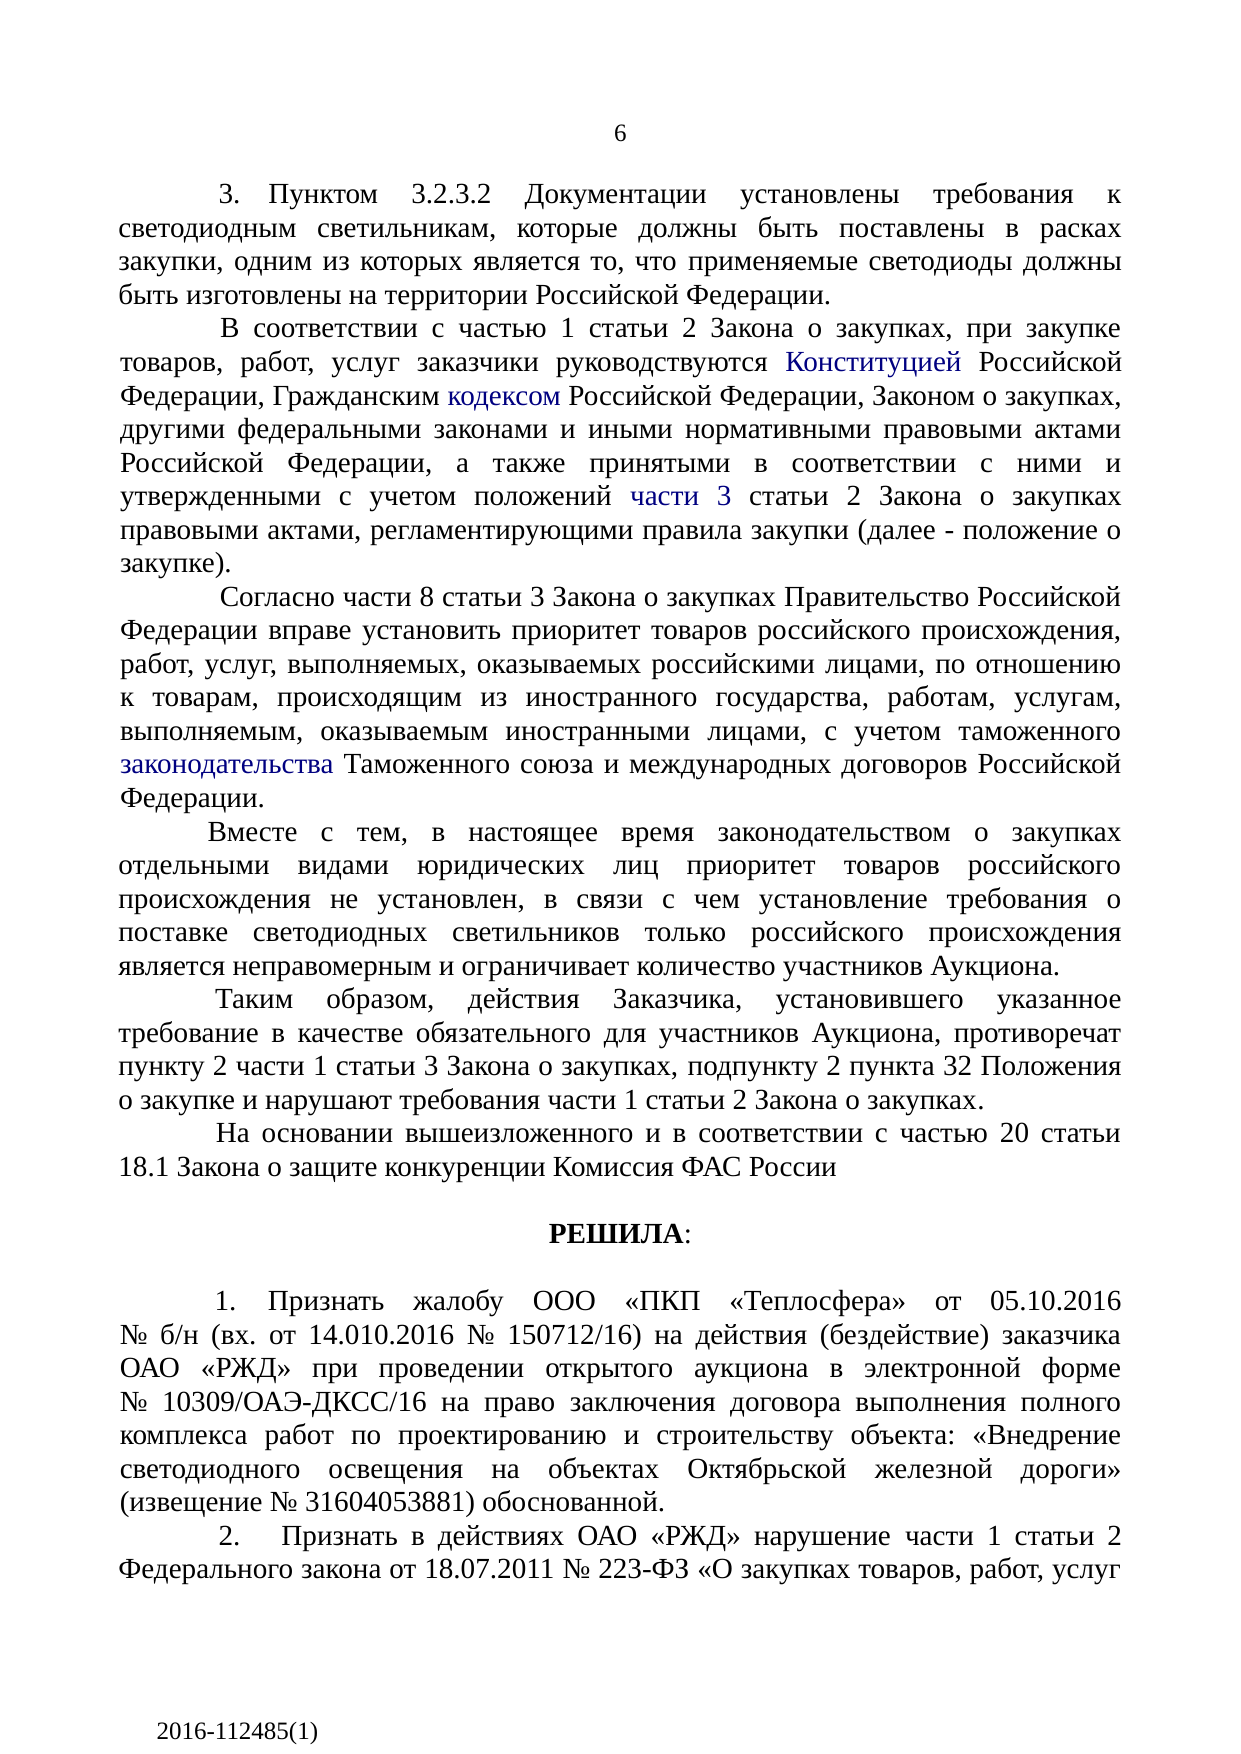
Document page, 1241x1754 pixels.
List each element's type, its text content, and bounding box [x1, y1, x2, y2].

text Вместе с тем, в настоящее время законодательством о закупках отдельными видами юридических лиц приоритет товаров российского происхождения не установлен, в связи с чем установление требования о поставке светодиодных светильников только российского происхождения является неправомерным и ограничивает количество участников Аукциона. [118, 814, 1122, 981]
list Признать жалобу ООО «ПКП «Теплосфера» от 05.10.2016 № б/н (вх. от 14.010.2016 № 150712/16) на действия (бездействие) заказчика ОАО «РЖД» при проведении открытого аукциона в электронной форме № 10309/ОАЭ-ДКСС/16 на право заключения договора выполнения полного комплекса работ по проектированию и строительству объекта: «Внедрение светодиодного освещения на объектах Октябрьской железной дороги» (извещение № 31604053881) обоснованной. [119, 1283, 1122, 1518]
list Признать в действиях ОАО «РЖД» нарушение части 1 статьи 2 Федерального закона от 18.07.2011 № 223-ФЗ «О закупках товаров, работ, услуг [118, 1518, 1122, 1585]
text В соответствии с частью 1 статьи 2 Закона о закупках, при закупке товаров, работ, услуг заказчики руководствуются Конституцией Российской Федерации, Гражданским кодексом Российской Федерации, Законом о закупках, другими федеральными законами и иными нормативными правовыми актами Российской Федерации, а также принятыми в соответствии с ними и утвержденными с учетом положений части 3 статьи 2 Закона о закупках правовыми актами, регламентирующими правила закупки (далее - положение о закупке). [120, 311, 1122, 579]
text На основании вышеизложенного и в соответствии с частью 20 статьи 18.1 Закона о защите конкуренции Комиссия ФАС России [118, 1116, 1122, 1183]
list РЕШИЛА: [118, 1216, 1122, 1250]
text Таким образом, действия Заказчика, установившего указанное требование в качестве обязательного для участников Аукциона, противоречат пункту 2 части 1 статьи 3 Закона о закупках, подпункту 2 пункта 32 Положения о закупке и нарушают требования части 1 статьи 2 Закона о закупках. [118, 981, 1122, 1116]
text Согласно части 8 статьи 3 Закона о закупках Правительство Российской Федерации вправе установить приоритет товаров российского происхождения, работ, услуг, выполняемых, оказываемых российскими лицами, по отношению к товарам, происходящим из иностранного государства, работам, услугам, выполняемым, оказываемым иностранными лицами, с учетом таможенного законодательства Таможенного союза и международных договоров Российской Федерации. [120, 579, 1122, 814]
list Пунктом 3.2.3.2 Документации установлены требования к светодиодным светильникам, которые должны быть поставлены в расках закупки, одним из которых является то, что применяемые светодиоды должны быть изготовлены на территории Российской Федерации. [118, 176, 1122, 311]
